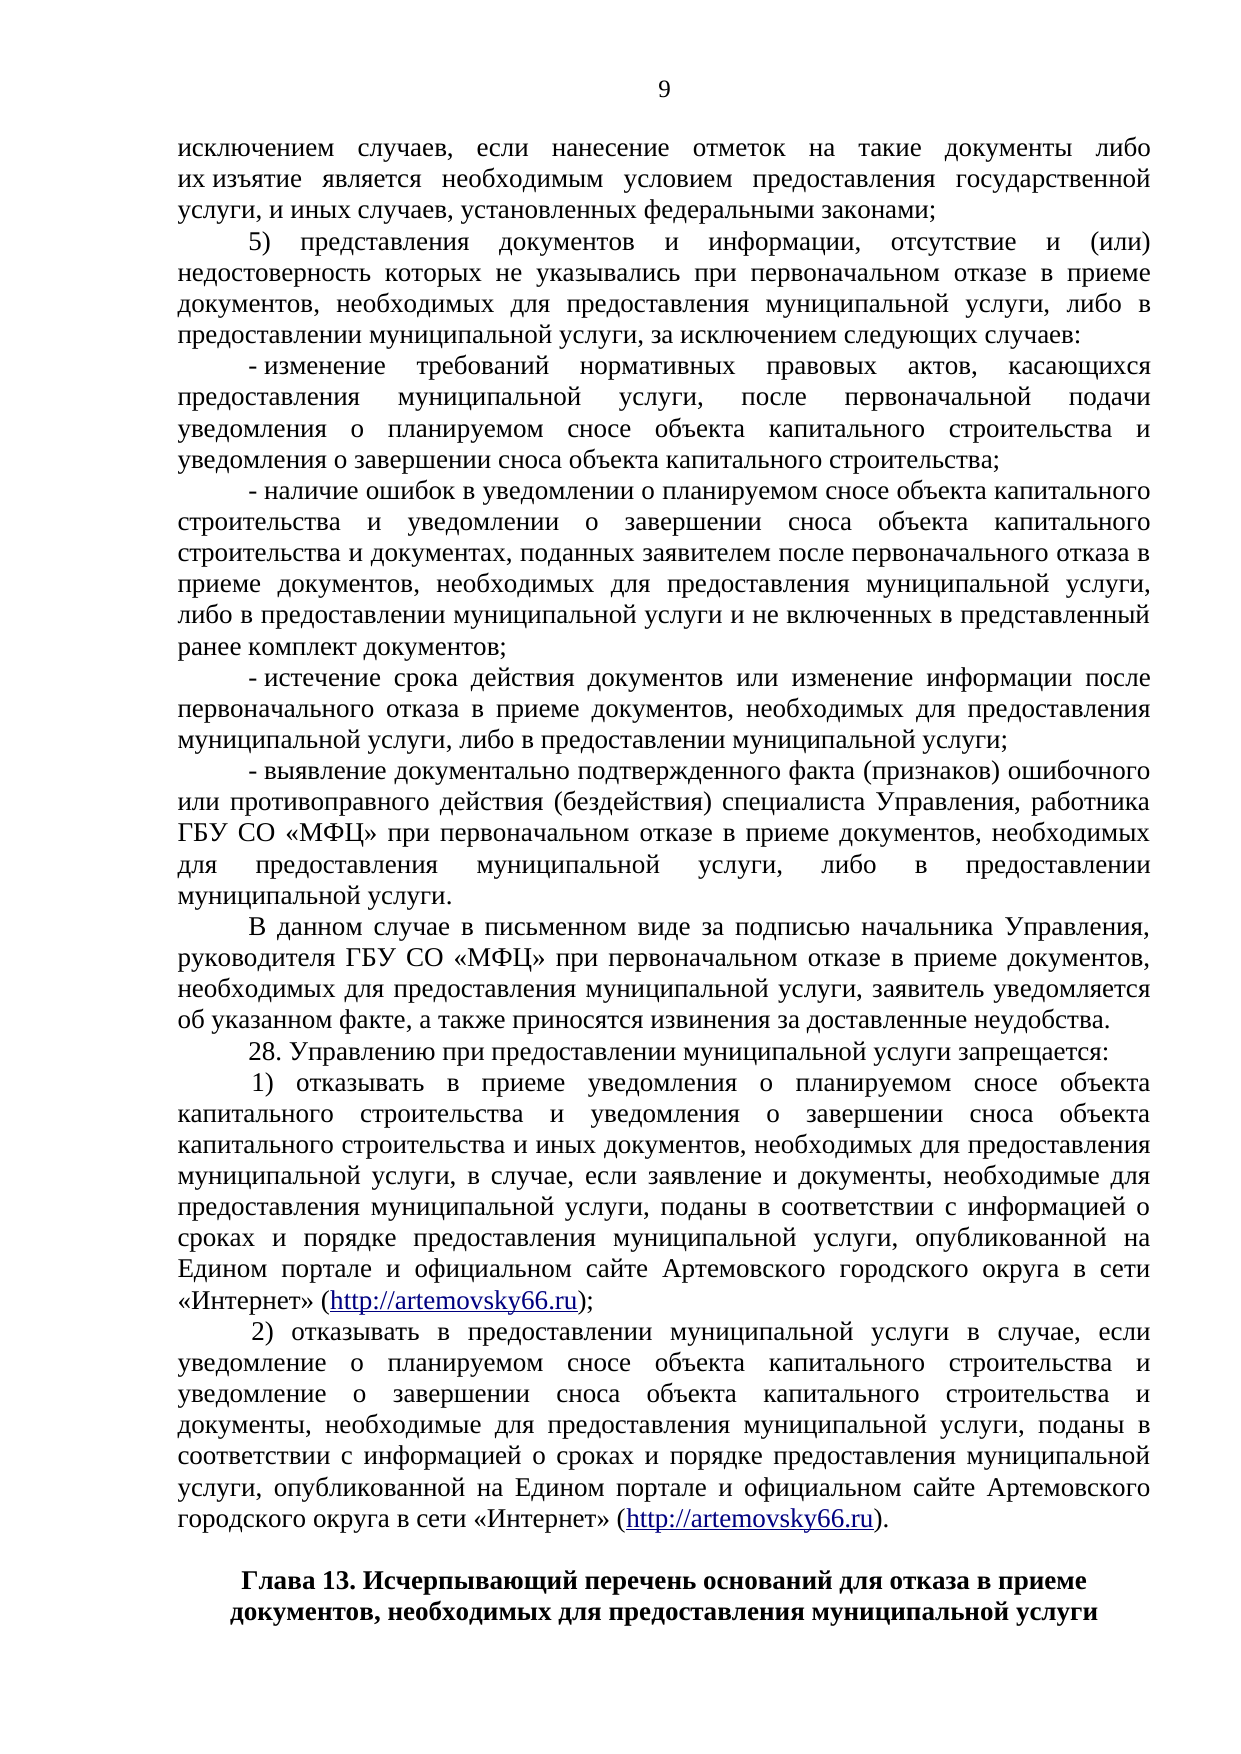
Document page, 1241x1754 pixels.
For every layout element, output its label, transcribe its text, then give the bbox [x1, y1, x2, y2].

text - истечение срока действия документов или изменение информации после первоначального отказа в приеме документов, необходимых для предоставления муниципальной услуги, либо в предоставлении муниципальной услуги; [177, 661, 1152, 754]
text 5) представления документов и информации, отсутствие и (или) недостоверность которых не указывались при первоначальном отказе в приеме документов, необходимых для предоставления муниципальной услуги, либо в предоставлении муниципальной услуги, за исключением следующих случаев: [177, 225, 1152, 349]
text - изменение требований нормативных правовых актов, касающихся предоставления муниципальной услуги, после первоначальной подачи уведомления о планируемом сносе объекта капитального строительства и уведомления о завершении сноса объекта капитального строительства; [177, 349, 1152, 474]
text 2) отказывать в предоставлении муниципальной услуги в случае, если уведомление о планируемом сносе объекта капитального строительства и уведомление о завершении сноса объекта капитального строительства и документы, необходимые для предоставления муниципальной услуги, поданы в соответствии с информацией о сроках и порядке предоставления муниципальной услуги, опубликованной на Едином портале и официальном сайте Артемовского городского округа в сети «Интернет» (http://artemovsky66.ru). [177, 1315, 1152, 1533]
text исключением случаев, если нанесение отметок на такие документы либо их изъятие является необходимым условием предоставления государственной услуги, и иных случаев, установленных федеральными законами; [177, 131, 1152, 225]
text В данном случае в письменном виде за подписью начальника Управления, руководителя ГБУ СО «МФЦ» при первоначальном отказе в приеме документов, необходимых для предоставления муниципальной услуги, заявитель уведомляется об указанном факте, а также приносятся извинения за доставленные неудобства. [177, 910, 1152, 1034]
text 1) отказывать в приеме уведомления о планируемом сносе объекта капитального строительства и уведомления о завершении сноса объекта капитального строительства и иных документов, необходимых для предоставления муниципальной услуги, в случае, если заявление и документы, необходимые для предоставления муниципальной услуги, поданы в соответствии с информацией о сроках и порядке предоставления муниципальной услуги, опубликованной на Едином портале и официальном сайте Артемовского городского округа в сети «Интернет» (http://artemovsky66.ru); [177, 1066, 1152, 1315]
text ‑ наличие ошибок в уведомлении о планируемом сносе объекта капитального строительства и уведомлении о завершении сноса объекта капитального строительства и документах, поданных заявителем после первоначального отказа в приеме документов, необходимых для предоставления муниципальной услуги, либо в предоставлении муниципальной услуги и не включенных в представленный ранее комплект документов; [177, 474, 1152, 661]
text 28. Управлению при предоставлении муниципальной услуги запрещается: [177, 1034, 1152, 1066]
text - выявление документально подтвержденного факта (признаков) ошибочного или противоправного действия (бездействия) специалиста Управления, работника ГБУ СО «МФЦ» при первоначальном отказе в приеме документов, необходимых для предоставления муниципальной услуги, либо в предоставлении муниципальной услуги. [177, 754, 1152, 910]
text Глава 13. Исчерпывающий перечень оснований для отказа в приеме документов, необходимых для предоставления муниципальной услуги [177, 1564, 1152, 1626]
